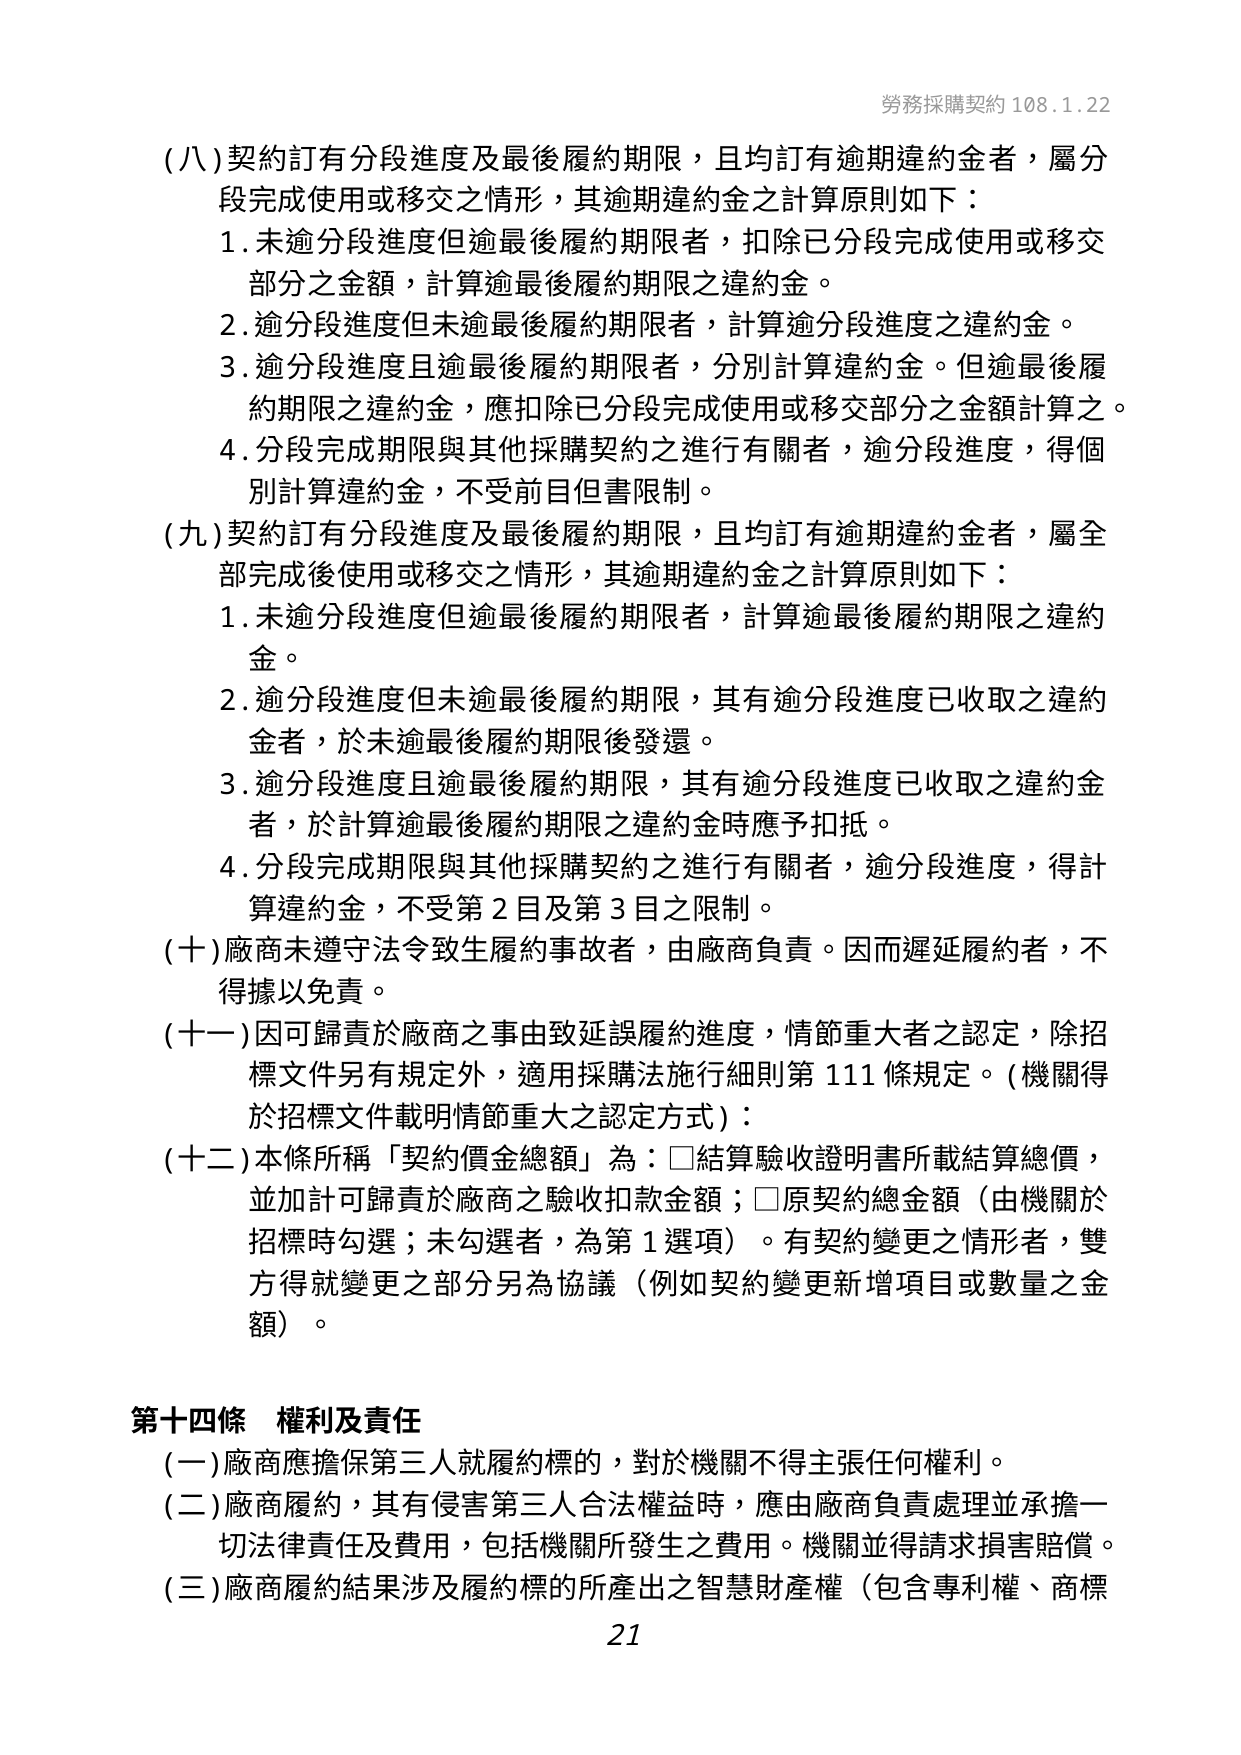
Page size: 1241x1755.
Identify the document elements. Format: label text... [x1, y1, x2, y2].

text (九)契約訂有分段進度及最後履約期限，且均訂有逾期違約金者，屬全部完成後使用或移交之情形，其逾期違約金之計算原則如下： [159, 511, 1110, 594]
text 2.逾分段進度但未逾最後履約期限，其有逾分段進度已收取之違約金者，於未逾最後履約期限後發還。 [218, 677, 1108, 761]
text 3.逾分段進度且逾最後履約期限者，分別計算違約金。但逾最後履約期限之違約金，應扣除已分段完成使用或移交部分之金額計算之。 [218, 344, 1108, 427]
text (十一)因可歸責於廠商之事由致延誤履約進度，情節重大者之認定，除招標文件另有規定外，適用採購法施行細則第111條規定。(機關得於招標文件載明情節重大之認定方式)： [159, 1011, 1110, 1136]
text (二)廠商履約，其有侵害第三人合法權益時，應由廠商負責處理並承擔一切法律責任及費用，包括機關所發生之費用。機關並得請求損害賠償。 [159, 1482, 1110, 1565]
text 第十四條 權利及責任 [130, 1398, 1110, 1440]
text 1.未逾分段進度但逾最後履約期限者，扣除已分段完成使用或移交部分之金額，計算逾最後履約期限之違約金。 [218, 219, 1108, 302]
text (十二)本條所稱「契約價金總額」為：□結算驗收證明書所載結算總價，並加計可歸責於廠商之驗收扣款金額；□原契約總金額（由機關於招標時勾選；未勾選者，為第1選項）。有契約變更之情形者，雙方得就變更之部分另為協議（例如契約變更新增項目或數量之金額）。 [159, 1136, 1110, 1344]
text (一)廠商應擔保第三人就履約標的，對於機關不得主張任何權利。 [159, 1440, 1110, 1482]
text (十)廠商未遵守法令致生履約事故者，由廠商負責。因而遲延履約者，不得據以免責。 [159, 927, 1110, 1011]
text (八)契約訂有分段進度及最後履約期限，且均訂有逾期違約金者，屬分段完成使用或移交之情形，其逾期違約金之計算原則如下： [159, 136, 1110, 219]
text 2.逾分段進度但未逾最後履約期限者，計算逾分段進度之違約金。 [218, 302, 1108, 344]
text 3.逾分段進度且逾最後履約期限，其有逾分段進度已收取之違約金者，於計算逾最後履約期限之違約金時應予扣抵。 [218, 761, 1108, 844]
text 4.分段完成期限與其他採購契約之進行有關者，逾分段進度，得個別計算違約金，不受前目但書限制。 [218, 427, 1108, 511]
text 1.未逾分段進度但逾最後履約期限者，計算逾最後履約期限之違約金。 [218, 594, 1108, 677]
text 4.分段完成期限與其他採購契約之進行有關者，逾分段進度，得計算違約金，不受第2目及第3目之限制。 [218, 844, 1108, 927]
text (三)廠商履約結果涉及履約標的所產出之智慧財產權（包含專利權、商標 [159, 1565, 1110, 1607]
